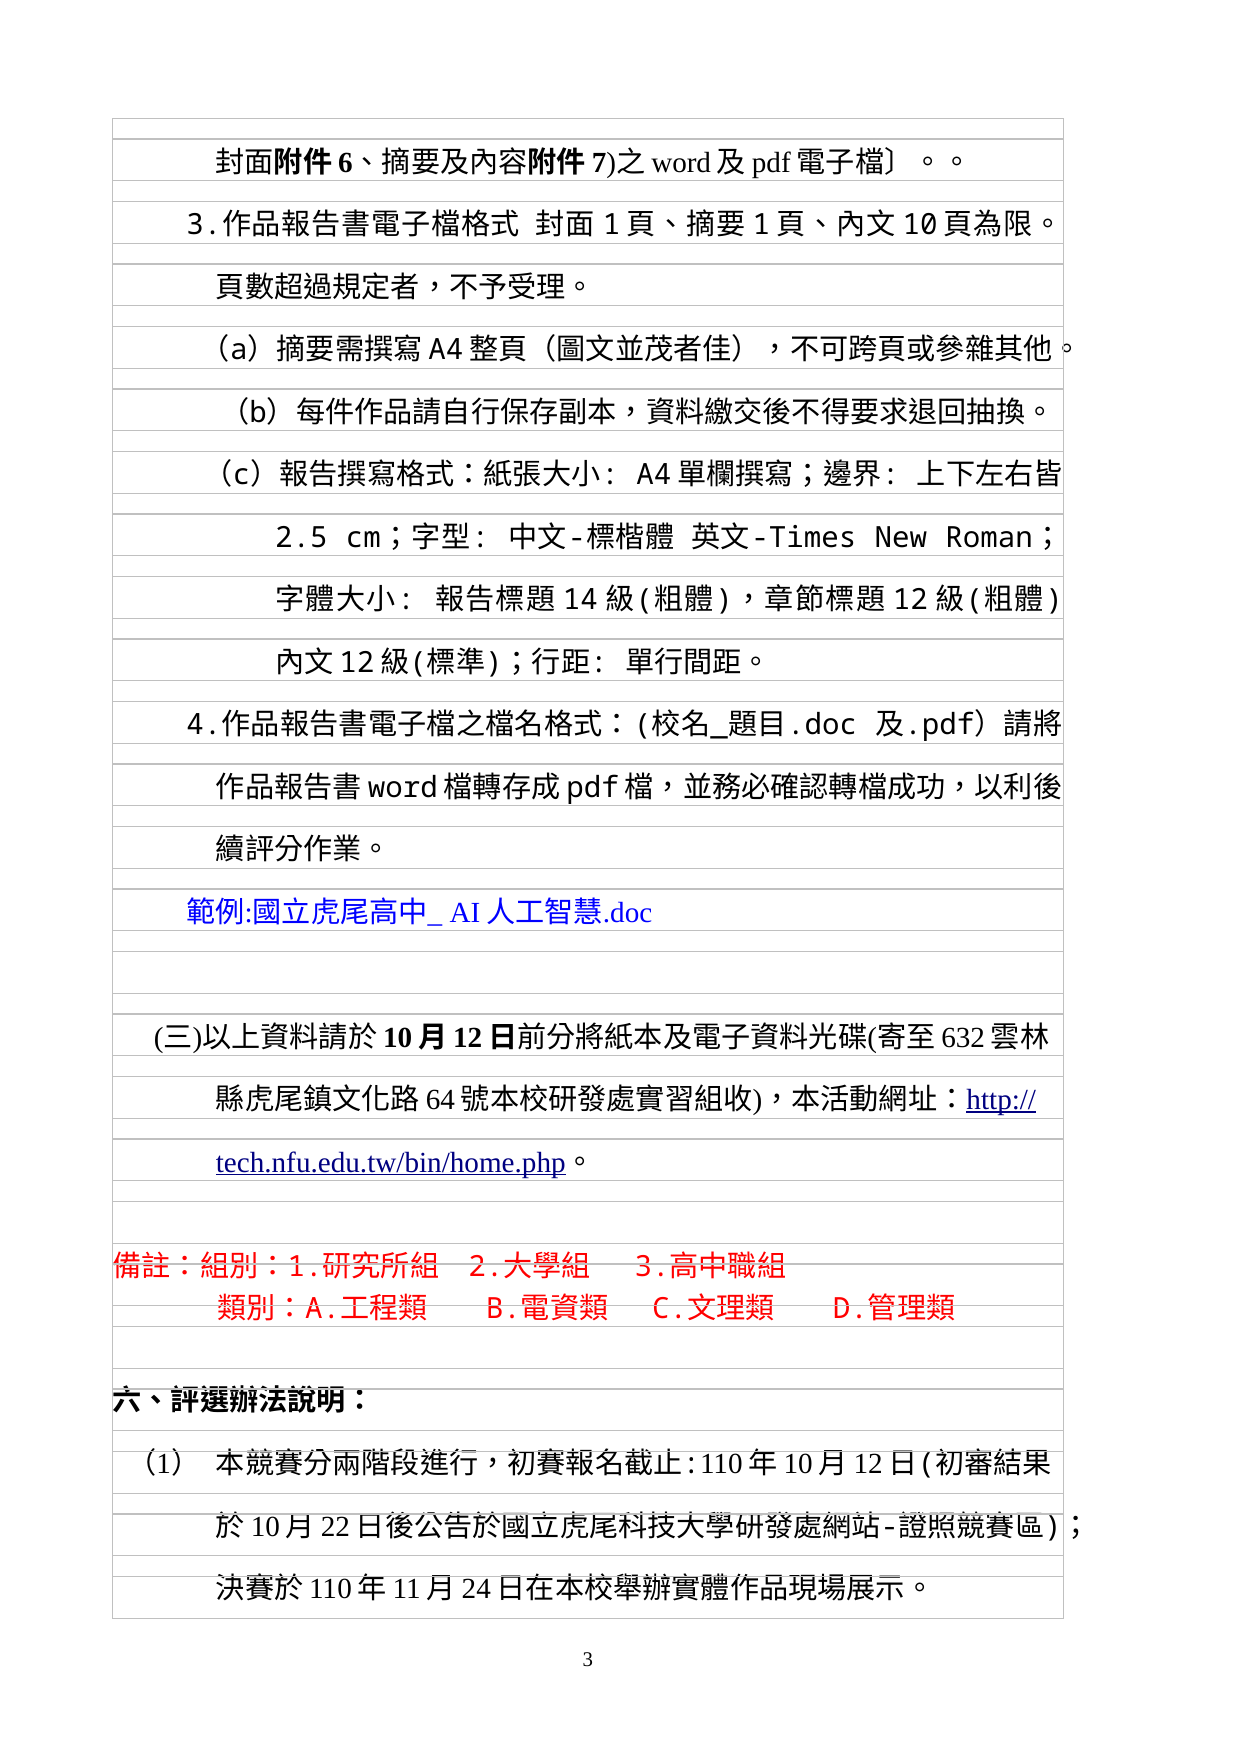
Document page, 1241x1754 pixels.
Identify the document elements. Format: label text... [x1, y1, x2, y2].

text （c）報告撰寫格式：紙張大小: A4單欄撰寫；邊界: 上下左右皆 [186, 452, 1063, 493]
text 備註：組別：1.研究所組 2.大學組 3.高中職組 [113, 1244, 1063, 1263]
text 4.作品報告書電子檔之檔名格式：(校名_題目.doc 及.pdf）請將 [186, 702, 1063, 743]
text [186, 681, 1063, 701]
text 字體大小: 報告標題14級(粗體)，章節標題12級(粗體) [186, 577, 1063, 618]
text [186, 744, 1063, 763]
text [186, 244, 1063, 263]
text 3.作品報告書電子檔格式 封面1頁、摘要1頁、內文10頁為限。 [186, 202, 1063, 243]
text （a）摘要需撰寫A4整頁（圖文並茂者佳），不可跨頁或參雜其他。 [113, 327, 1063, 368]
text [113, 1373, 1063, 1388]
text [136, 994, 1063, 1013]
text [186, 494, 1063, 513]
text 內文12級(標準)；行距: 單行間距。 [186, 640, 1063, 680]
text [186, 806, 1063, 826]
text [186, 431, 1063, 451]
text （b）每件作品請自行保存副本，資料繳交後不得要求退回抽換。 [113, 390, 1063, 430]
text 範例:國立虎尾高中_ AI人工智慧.doc [186, 890, 1063, 930]
text [186, 619, 1063, 638]
text 2.5 cm；字型: 中文-標楷體 英文-Times New Roman； [186, 515, 1063, 555]
text 備註：組別：1.研究所組 2.大學組 3.高中職組 [113, 1265, 1063, 1285]
text [186, 119, 1063, 138]
text [97, 368, 112, 430]
text 頁數超過規定者，不予受理。 [186, 265, 1063, 305]
text 類別：A.工程類 B.電資類 C.文理類 D.管理類 [113, 1306, 1063, 1326]
text 縣虎尾鎮文化路64號本校研發處實習組收)，本活動網址：http:// [136, 1077, 1063, 1118]
text [186, 556, 1063, 576]
text [136, 1119, 1063, 1138]
list 本競賽分兩階段進行，初賽報名截止:110年10月12日(初審結果於10月22日後公告於國立虎尾科技大學研發處網站-證照競賽區)；決賽於110年11月24日在本校舉辦實體作品現場展示。 競賽採報告書電子檔審查及實物展示與現場訪談後評選方式進行。 [127, 1419, 1063, 1430]
text 六、評選辦法說明： [113, 1390, 1063, 1419]
text 作品報告書word檔轉存成pdf檔，並務必確認轉檔成功，以利後 [186, 765, 1063, 805]
text (三)以上資料請於10月12日前分將紙本及電子資料光碟(寄至632雲林 [136, 1015, 1063, 1055]
text tech.nfu.edu.tw/bin/home.php。 [136, 1140, 1063, 1180]
list 本競賽分兩階段進行，初賽報名截止:110年10月12日(初審結果於10月22日後公告於國立虎尾科技大學研發處網站-證照競賽區)；決賽於110年11月24日在本校舉辦實體作品現場展示。 競賽採報告書電子檔審查及實物展示與現場訪談後評選方式進行。 [127, 1577, 1063, 1607]
text [113, 369, 1063, 388]
text [186, 181, 1063, 201]
text [186, 869, 1063, 888]
list 本競賽分兩階段進行，初賽報名截止:110年10月12日(初審結果於10月22日後公告於國立虎尾科技大學研發處網站-證照競賽區)；決賽於110年11月24日在本校舉辦實體作品現場展示。 競賽採報告書電子檔審查及實物展示與現場訪談後評選方式進行。 [127, 1431, 1063, 1451]
list 本競賽分兩階段進行，初賽報名截止:110年10月12日(初審結果於10月22日後公告於國立虎尾科技大學研發處網站-證照競賽區)；決賽於110年11月24日在本校舉辦實體作品現場展示。 競賽採報告書電子檔審查及實物展示與現場訪談後評選方式進行。 [127, 1556, 1063, 1576]
list 本競賽分兩階段進行，初賽報名截止:110年10月12日(初審結果於10月22日後公告於國立虎尾科技大學研發處網站-證照競賽區)；決賽於110年11月24日在本校舉辦實體作品現場展示。 競賽採報告書電子檔審查及實物展示與現場訪談後評選方式進行。 [127, 1494, 1063, 1513]
list 本競賽分兩階段進行，初賽報名截止:110年10月12日(初審結果於10月22日後公告於國立虎尾科技大學研發處網站-證照競賽區)；決賽於110年11月24日在本校舉辦實體作品現場展示。 競賽採報告書電子檔審查及實物展示與現場訪談後評選方式進行。 [127, 1515, 1063, 1555]
text [136, 1056, 1063, 1076]
list 本競賽分兩階段進行，初賽報名截止:110年10月12日(初審結果於10月22日後公告於國立虎尾科技大學研發處網站-證照競賽區)；決賽於110年11月24日在本校舉辦實體作品現場展示。 競賽採報告書電子檔審查及實物展示與現場訪談後評選方式進行。 [127, 1452, 1063, 1493]
text （a）摘要需撰寫A4整頁（圖文並茂者佳），不可跨頁或參雜其他。 [113, 306, 1063, 326]
text 封面附件6、摘要及內容附件7)之word及pdf電子檔〕。。 [186, 140, 1063, 180]
text 續評分作業。 [186, 827, 1063, 868]
text 類別：A.工程類 B.電資類 C.文理類 D.管理類 [113, 1285, 1063, 1305]
